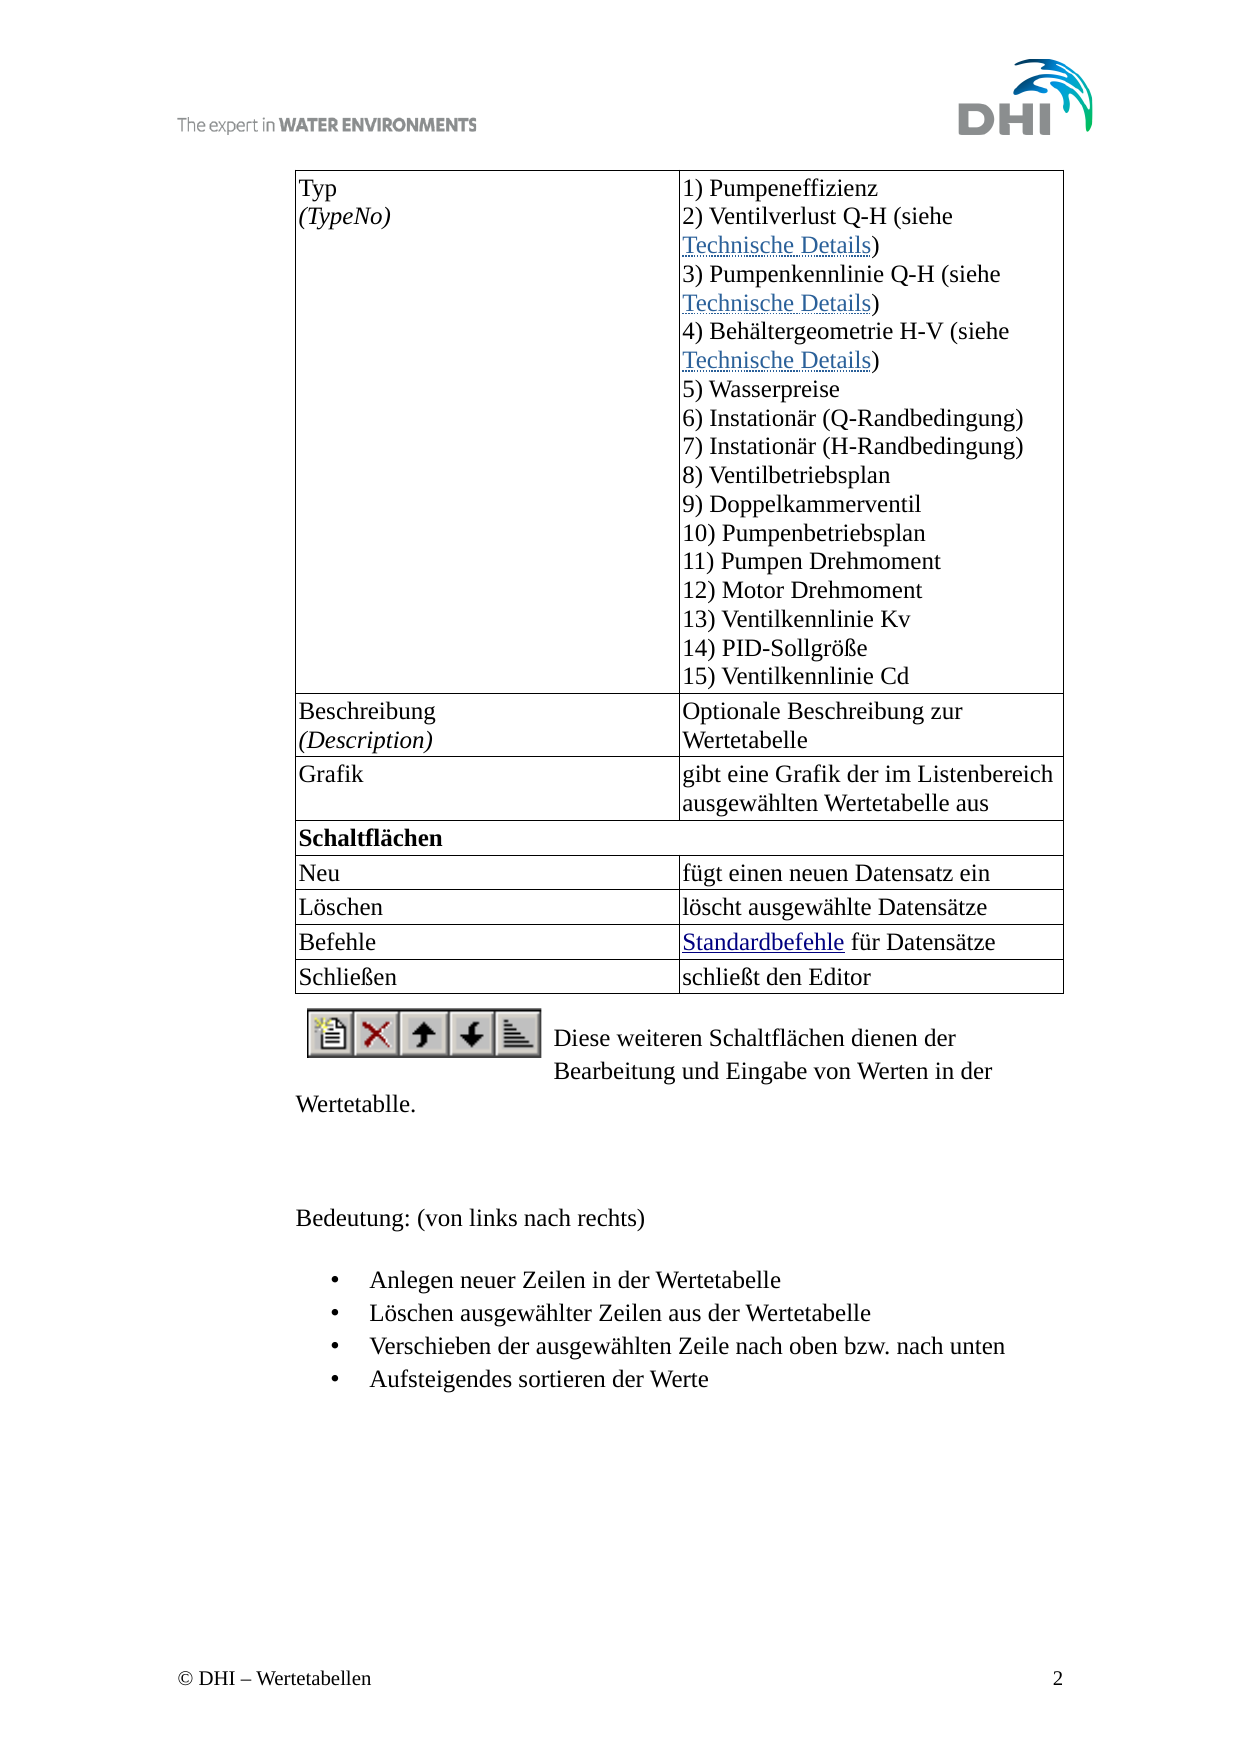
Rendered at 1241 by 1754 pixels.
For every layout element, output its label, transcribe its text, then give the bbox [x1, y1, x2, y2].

table_cell 1) Pumpeneffizienz 2) Ventilverlust Q-H (siehe Technische Details) 3) Pumpenkennlinie Q-H (siehe Technische Details) 4) Behältergeometrie H-V (siehe Technische Details) 5) Wasserpreise 6) Instationär (Q-Randbedingung) 7) Instationär (H-Randbedingung) 8) Ventilbetriebsplan 9) Doppelkammerventil 10) Pumpenbetriebsplan 11) Pumpen Drehmoment 12) Motor Drehmoment 13) Ventilkennlinie Kv 14) PID-Sollgröße 15) Ventilkennlinie Cd [680, 171, 1063, 693]
table_cell gibt eine Grafik der im Listenbereich ausgewählten Wertetabelle aus [680, 757, 1063, 820]
table_cell Schließen [296, 960, 679, 993]
table_cell Standardbefehle für Datensätze [680, 925, 1063, 959]
table_cell Schaltflächen [296, 821, 1063, 854]
table_cell Typ (TypeNo) [296, 171, 679, 693]
list Verschieben der ausgewählten Zeile nach oben bzw. nach unten [339, 1331, 1063, 1360]
table_cell Befehle [296, 925, 679, 959]
table_cell Neu [296, 856, 679, 889]
list Anlegen neuer Zeilen in der Wertetabelle [339, 1265, 1063, 1294]
table_cell fügt einen neuen Datensatz ein [680, 856, 1063, 889]
table_cell löscht ausgewählte Datensätze [680, 890, 1063, 924]
picture [177, 117, 477, 135]
picture [958, 59, 1093, 135]
table_cell Grafik [296, 757, 679, 820]
table_cell Löschen [296, 890, 679, 924]
table_cell Optionale Beschreibung zur Wertetabelle [680, 694, 1063, 756]
list Aufsteigendes sortieren der Werte [339, 1364, 1063, 1393]
text Bedeutung: (von links nach rechts) [295, 1203, 1063, 1232]
picture [307, 1008, 542, 1058]
table_cell Beschreibung (Description) [296, 694, 679, 756]
text Diese weiteren Schaltflächen dienen der Bearbeitung und Eingabe von Werten in der Wertetablle. [295, 1023, 1063, 1184]
list Löschen ausgewählter Zeilen aus der Wertetabelle [339, 1298, 1063, 1327]
table_cell schließt den Editor [680, 960, 1063, 993]
